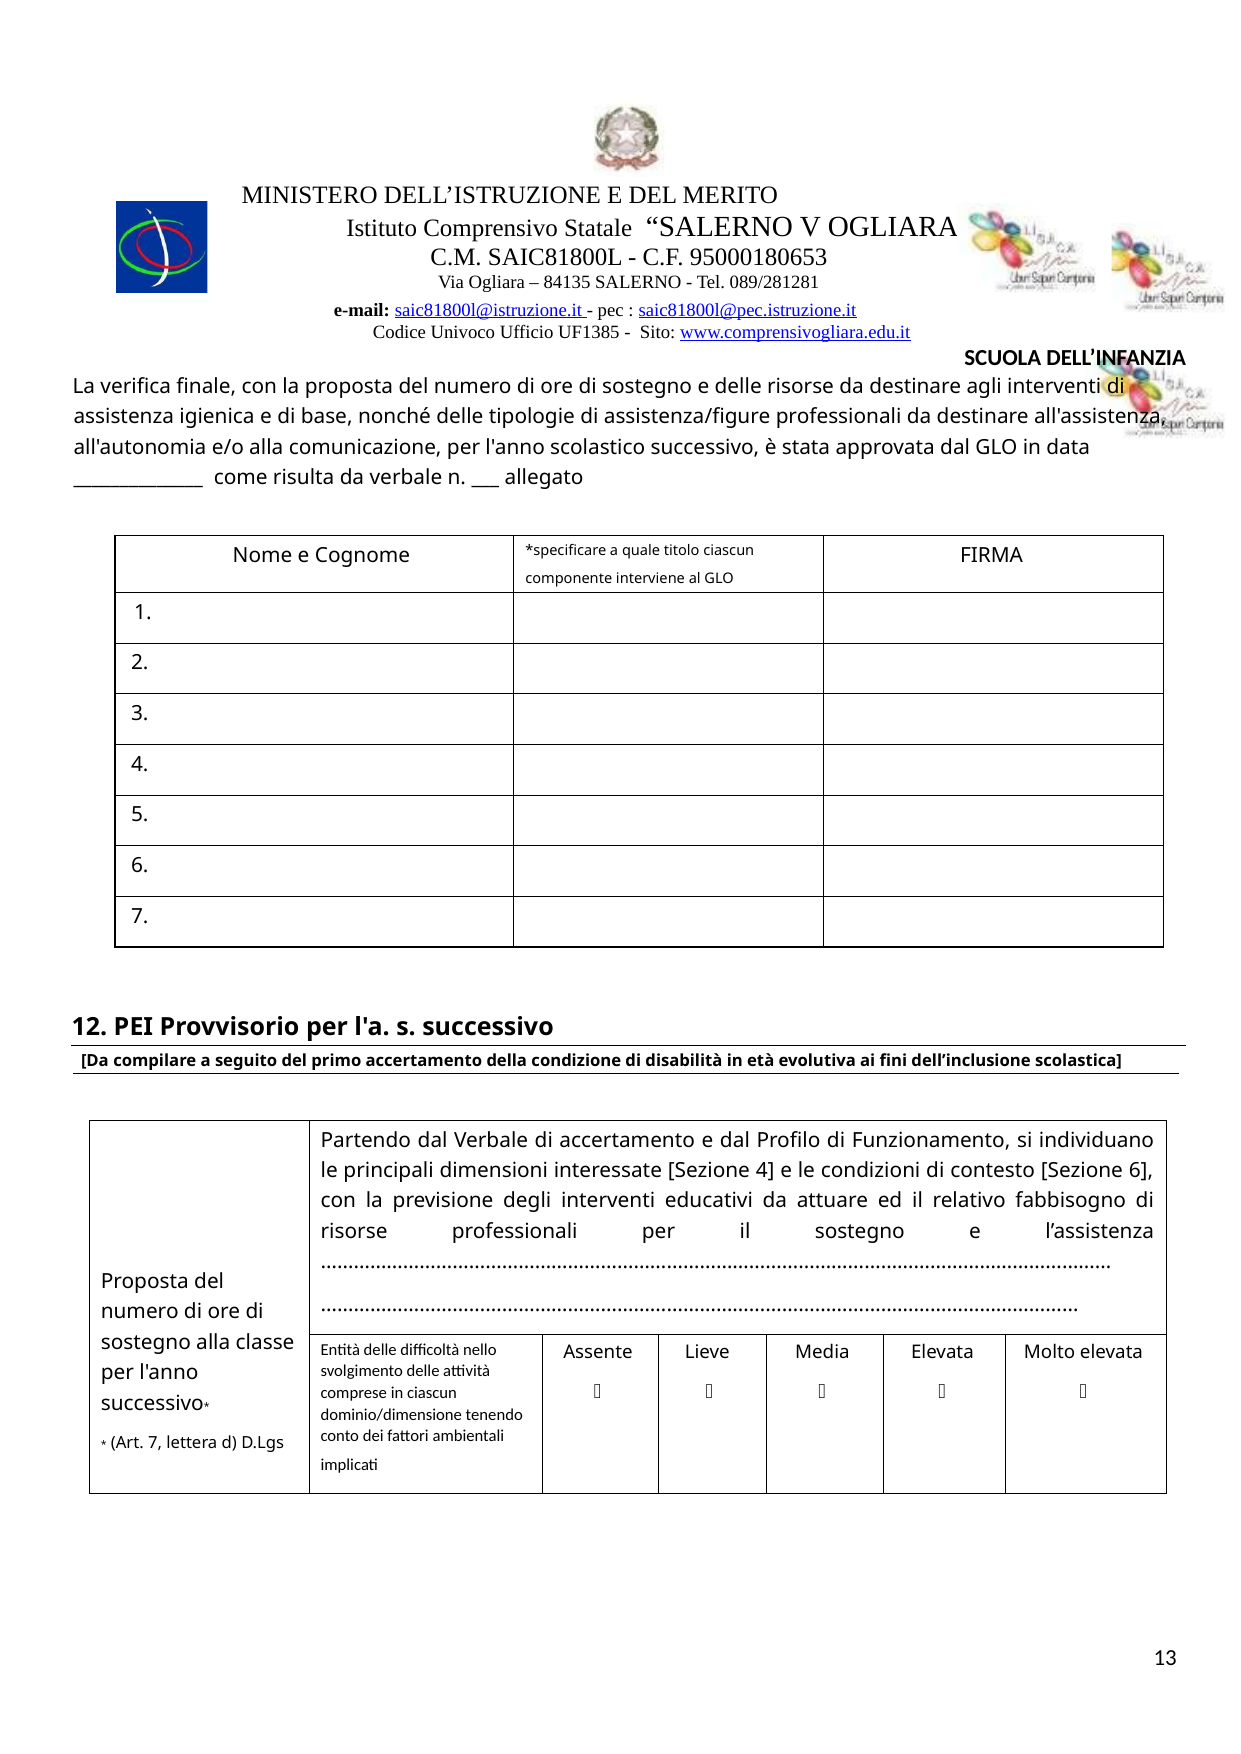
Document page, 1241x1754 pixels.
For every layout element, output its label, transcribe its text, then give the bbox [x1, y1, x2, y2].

table_cell 3. [116, 694, 171, 744]
table_header [116, 536, 171, 592]
table_cell Media  [767, 1335, 883, 1492]
table_header Partendo dal Verbale di accertamento e dal Profilo di Funzionamento, si individuano le principali dimensioni interessate [Sezione 4] e le condizioni di contesto [Sezione 6], con la previsione degli interventi educativi da attuare ed il relativo fabbisogno di risorse professionali per il sostegno e l’assistenza ……………………………………………………………………………………………………………………………… ………………………………………………………………………………………………………………………… [310, 1121, 1166, 1334]
table_cell [514, 846, 823, 896]
table_cell 4. [116, 745, 171, 794]
table_cell [824, 593, 1163, 642]
table_cell 2. [116, 644, 171, 693]
table_cell Assente  [543, 1335, 658, 1492]
table_cell [514, 593, 823, 642]
table_cell [824, 897, 1163, 946]
table_cell [514, 694, 823, 744]
table_header FIRMA [824, 536, 1163, 592]
table_cell [824, 846, 1163, 896]
table_header *specificare a quale titolo ciascun componente interviene al GLO [514, 536, 823, 592]
table_cell [171, 897, 513, 946]
text La verifica finale, con la proposta del numero di ore di sostegno e delle risorse da destinare agli interventi di assistenza igienica e di base, nonché delle tipologie di assistenza/figure professionali da destinare all'assistenza, all'autonomia e/o alla comunicazione, per l'anno scolastico successivo, è stata approvata dal GLO in data ______________ come risulta da verbale n. ___ allegato [72, 371, 1168, 491]
table_cell [514, 796, 823, 845]
table_cell [514, 897, 823, 946]
table_cell [171, 593, 513, 642]
table_cell [171, 846, 513, 896]
table_cell 1. [116, 593, 171, 642]
subtitle 12. PEI Provvisorio per l'a. s. successivo [71, 1009, 1186, 1045]
table_cell [171, 644, 513, 693]
table_cell Lieve  [659, 1335, 766, 1492]
table_cell 5. [116, 796, 171, 845]
table_cell Entità delle difficoltà nello svolgimento delle attività comprese in ciascun dominio/dimensione tenendo conto dei fattori ambientali implicati [310, 1335, 542, 1492]
table_cell [171, 796, 513, 845]
table_header Proposta del numero di ore di sostegno alla classe per l'anno successivo* * (Art. 7, lettera d) D.Lgs [90, 1121, 309, 1492]
table_header Nome e Cognome [171, 536, 513, 592]
table_cell Molto elevata  [1006, 1335, 1166, 1492]
table_cell [824, 644, 1163, 693]
text [Da compilare a seguito del primo accertamento della condizione di disabilità in età evolutiva ai fini dell’inclusione scolastica] [81, 1048, 1186, 1071]
table_cell Elevata  [884, 1335, 1005, 1492]
table_cell [171, 745, 513, 794]
table_cell 7. [116, 897, 171, 946]
table_cell [824, 694, 1163, 744]
table_cell [171, 694, 513, 744]
table_cell [824, 796, 1163, 845]
table_cell 6. [116, 846, 171, 896]
table_cell [514, 745, 823, 794]
table_cell [514, 644, 823, 693]
table_cell [824, 745, 1163, 794]
